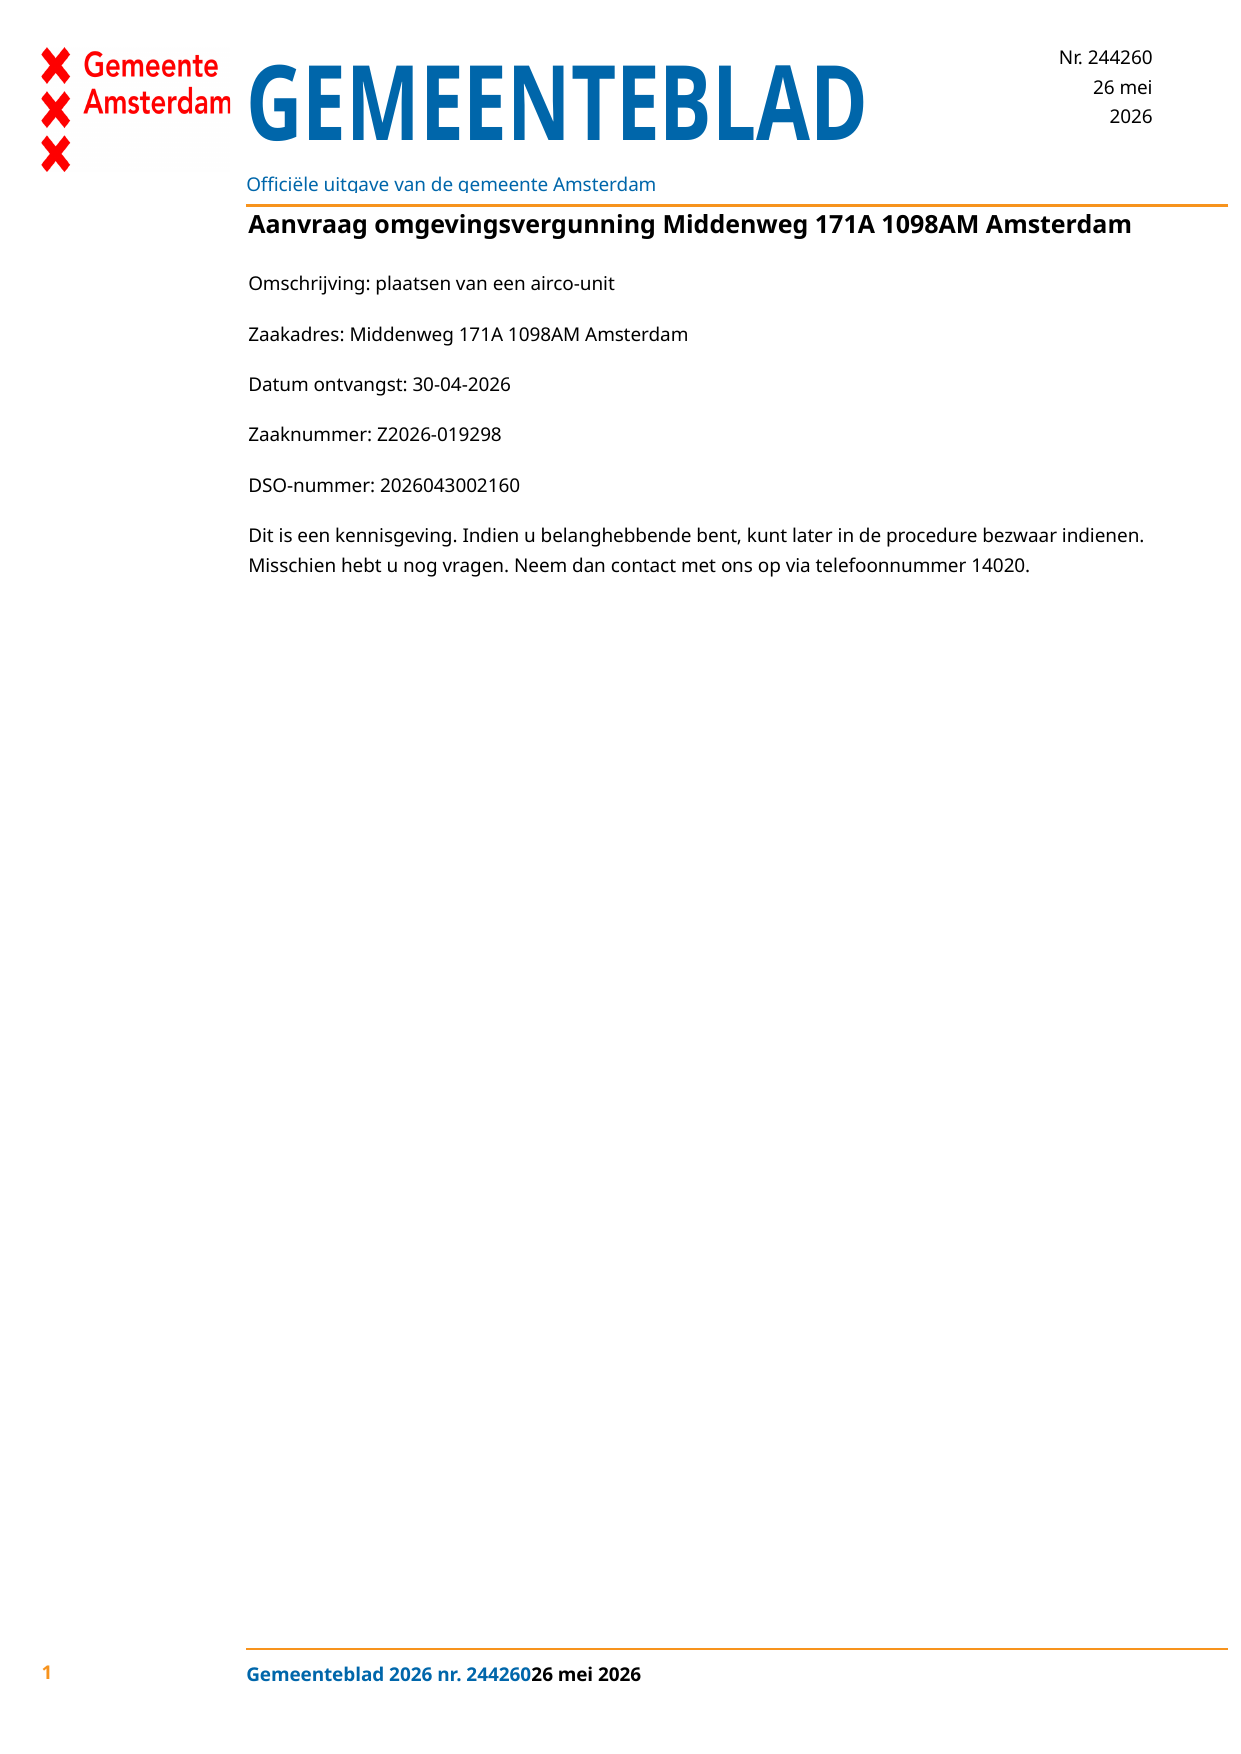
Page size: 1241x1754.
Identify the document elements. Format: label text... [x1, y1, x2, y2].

text Dit is een kennisgeving. Indien u belanghebbende bent, kunt later in de procedure bezwaar indienen. Misschien hebt u nog vragen. Neem dan contact met ons op via telefoonnummer 14020. [248, 522, 1152, 578]
text DSO-nummer: 2026043002160 [248, 472, 1152, 498]
text Omschrijving: plaatsen van een airco-unit [248, 270, 1152, 296]
text Zaaknummer: Z2026-019298 [248, 422, 1152, 447]
picture [41, 47, 231, 172]
text Aanvraag omgevingsvergunning Middenweg 171A 1098AM Amsterdam [248, 207, 1152, 241]
text Datum ontvangst: 30-04-2026 [248, 371, 1152, 397]
text Zaakadres: Middenweg 171A 1098AM Amsterdam [248, 321, 1152, 346]
